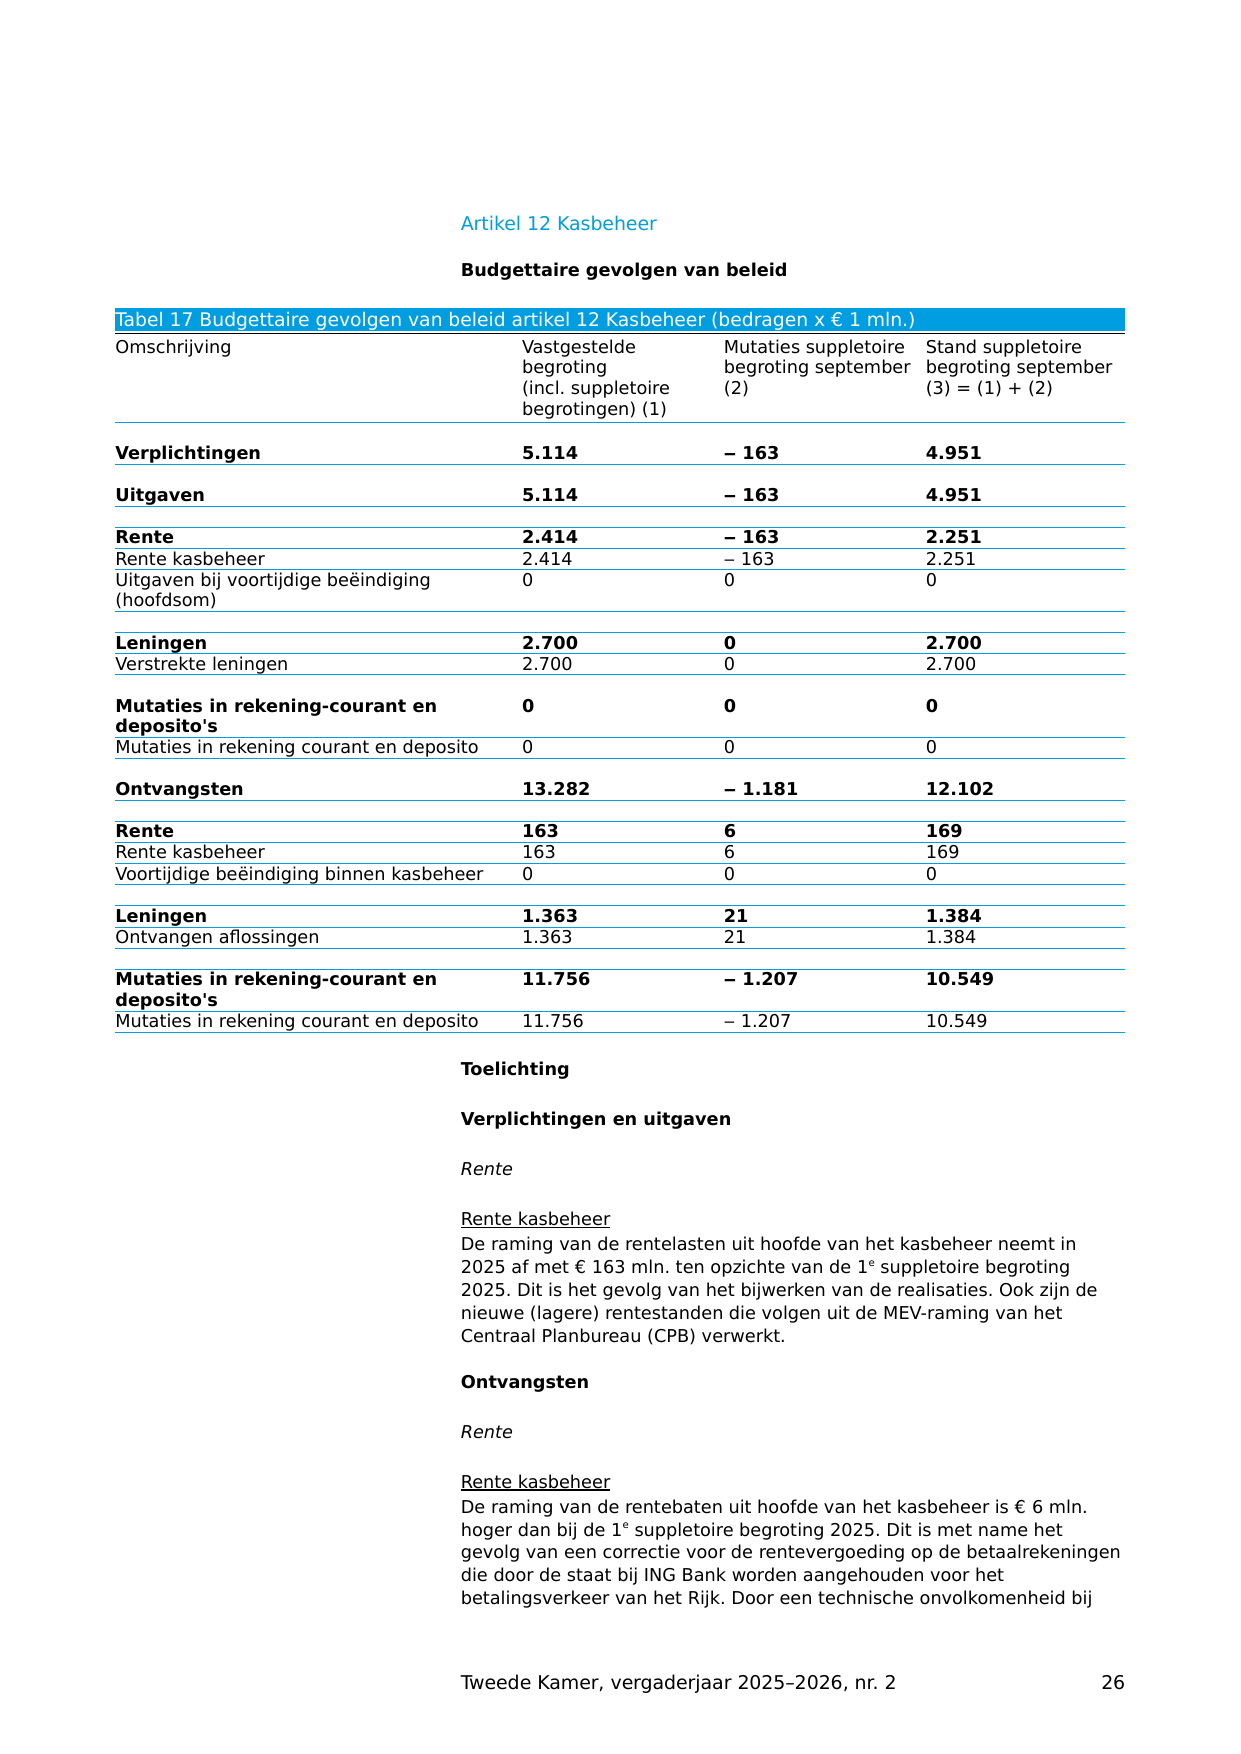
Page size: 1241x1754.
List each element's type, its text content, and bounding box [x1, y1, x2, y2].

table_cell 5.114 [519, 443, 721, 464]
text Toelichting [461, 1057, 1125, 1080]
table_cell 0 [721, 738, 923, 758]
text Verplichtingen en uitgaven [461, 1107, 1125, 1130]
table_cell [923, 675, 1125, 696]
table_cell 163 [519, 843, 721, 863]
text De raming van de rentebaten uit hoofde van het kasbeheer is € 6 mln. hoger dan bĳ de 1e suppletoire begroting 2025. Dit is met name het gevolg van een correctie voor de rentevergoeding op de betaalrekeningen die door de staat bij ING Bank worden aangehouden voor het betalingsverkeer van het Rijk. Door een technische onvolkomenheid bij [461, 1495, 1125, 1609]
table_cell [519, 675, 721, 696]
table_cell [519, 801, 721, 821]
table_cell Rente kasbeheer [115, 549, 519, 569]
table_cell Uitgaven bij voortijdige beëindiging (hoofdsom) [115, 570, 519, 611]
table_cell Stand suppletoire begroting september (3) = (1) + (2) [923, 334, 1125, 422]
table_cell [519, 507, 721, 527]
table_cell 4.951 [923, 485, 1125, 506]
text Rente [461, 1157, 1125, 1180]
table_cell Rente kasbeheer [115, 843, 519, 863]
table_cell [519, 949, 721, 969]
table_cell 169 [923, 843, 1125, 863]
table_cell Rente [115, 822, 519, 842]
table_cell 6 [721, 843, 923, 863]
table_cell 0 [923, 570, 1125, 611]
table_cell ‒ 1.181 [721, 779, 923, 800]
table_cell [923, 949, 1125, 969]
table_cell [721, 465, 923, 485]
table_cell [923, 423, 1125, 443]
table_cell 0 [519, 570, 721, 611]
table_cell [115, 949, 519, 969]
table_cell 6 [721, 822, 923, 842]
table_cell [115, 759, 519, 779]
table_cell [519, 465, 721, 485]
table_cell 12.102 [923, 779, 1125, 800]
table_cell ‒ 163 [721, 443, 923, 464]
table_cell Omschrijving [115, 334, 519, 422]
table_cell 0 [721, 864, 923, 884]
table_cell 11.756 [519, 1012, 721, 1032]
text De raming van de rentelasten uit hoofde van het kasbeheer neemt in 2025 af met € 163 mln. ten opzichte van de 1e suppletoire begroting 2025. Dit is het gevolg van het bijwerken van de realisaties. Ook zijn de nieuwe (lagere) rentestanden die volgen uit de MEV-raming van het Centraal Planbureau (CPB) verwerkt. [461, 1232, 1125, 1347]
table_cell [115, 465, 519, 485]
table_cell [721, 949, 923, 969]
table_cell [721, 759, 923, 779]
table_cell [721, 507, 923, 527]
table_cell Ontvangsten [115, 779, 519, 800]
table_cell Voortijdige beëindiging binnen kasbeheer [115, 864, 519, 884]
table_cell [721, 675, 923, 696]
table_cell Rente [115, 528, 519, 548]
table_cell [519, 612, 721, 632]
text Rente [461, 1420, 1125, 1443]
text Rente kasbeheer [461, 1470, 1125, 1493]
table_cell [115, 801, 519, 821]
table_cell 21 [721, 928, 923, 948]
table_cell ‒ 163 [721, 528, 923, 548]
table_cell 0 [923, 864, 1125, 884]
table_cell [923, 885, 1125, 905]
table_cell ‒ 1.207 [721, 1012, 923, 1032]
text Budgettaire gevolgen van beleid [461, 258, 1125, 281]
table_cell 10.549 [923, 1012, 1125, 1032]
table_cell 5.114 [519, 485, 721, 506]
table_cell Mutaties in rekening courant en deposito [115, 1012, 519, 1032]
table_cell [519, 885, 721, 905]
table_cell Mutaties suppletoire begroting september (2) [721, 334, 923, 422]
table_cell [115, 612, 519, 632]
table_cell [115, 675, 519, 696]
table_cell [923, 801, 1125, 821]
table_cell [721, 612, 923, 632]
table_cell 1.363 [519, 928, 721, 948]
table_cell 2.251 [923, 528, 1125, 548]
table_cell [721, 885, 923, 905]
table_cell ‒ 163 [721, 485, 923, 506]
table_cell Verplichtingen [115, 443, 519, 464]
table_cell 0 [923, 696, 1125, 737]
table_cell 2.700 [923, 633, 1125, 653]
table_cell 0 [519, 738, 721, 758]
text Ontvangsten [461, 1370, 1125, 1393]
table_cell [721, 423, 923, 443]
table_cell ‒ 163 [721, 549, 923, 569]
table_cell 1.384 [923, 928, 1125, 948]
table_cell 0 [721, 570, 923, 611]
table_cell 1.363 [519, 906, 721, 927]
table_cell [721, 801, 923, 821]
table_cell 0 [519, 864, 721, 884]
table_cell [923, 759, 1125, 779]
table_cell Ontvangen aflossingen [115, 928, 519, 948]
table_cell [115, 507, 519, 527]
table_cell 2.251 [923, 549, 1125, 569]
text Rente kasbeheer [461, 1207, 1125, 1230]
table_cell [519, 759, 721, 779]
table_cell Mutaties in rekening courant en deposito [115, 738, 519, 758]
table_cell 0 [923, 738, 1125, 758]
table_cell 2.414 [519, 549, 721, 569]
table_cell 11.756 [519, 970, 721, 1011]
table_cell Leningen [115, 633, 519, 653]
table_cell Vastgestelde begroting (incl. suppletoire begrotingen) (1) [519, 334, 721, 422]
table_cell 1.384 [923, 906, 1125, 927]
table_cell Mutaties in rekening-courant en deposito's [115, 696, 519, 737]
table_cell 2.414 [519, 528, 721, 548]
table_cell [923, 507, 1125, 527]
table_cell [923, 612, 1125, 632]
table_cell 0 [721, 696, 923, 737]
table_cell 0 [519, 696, 721, 737]
table_cell [115, 423, 519, 443]
table_cell 169 [923, 822, 1125, 842]
table_cell [923, 465, 1125, 485]
title Artikel 12 Kasbeheer [461, 213, 1125, 235]
table_cell 10.549 [923, 970, 1125, 1011]
table_cell Uitgaven [115, 485, 519, 506]
table_cell 2.700 [923, 654, 1125, 674]
table_cell ‒ 1.207 [721, 970, 923, 1011]
table_cell Verstrekte leningen [115, 654, 519, 674]
table_cell Leningen [115, 906, 519, 927]
table_cell 0 [721, 654, 923, 674]
table_cell 0 [721, 633, 923, 653]
table_cell [115, 885, 519, 905]
table_cell 163 [519, 822, 721, 842]
table_cell 13.282 [519, 779, 721, 800]
table_cell 2.700 [519, 654, 721, 674]
table_cell Mutaties in rekening-courant en deposito's [115, 970, 519, 1011]
table_cell 4.951 [923, 443, 1125, 464]
table_cell 2.700 [519, 633, 721, 653]
table_cell [519, 423, 721, 443]
table_cell 21 [721, 906, 923, 927]
